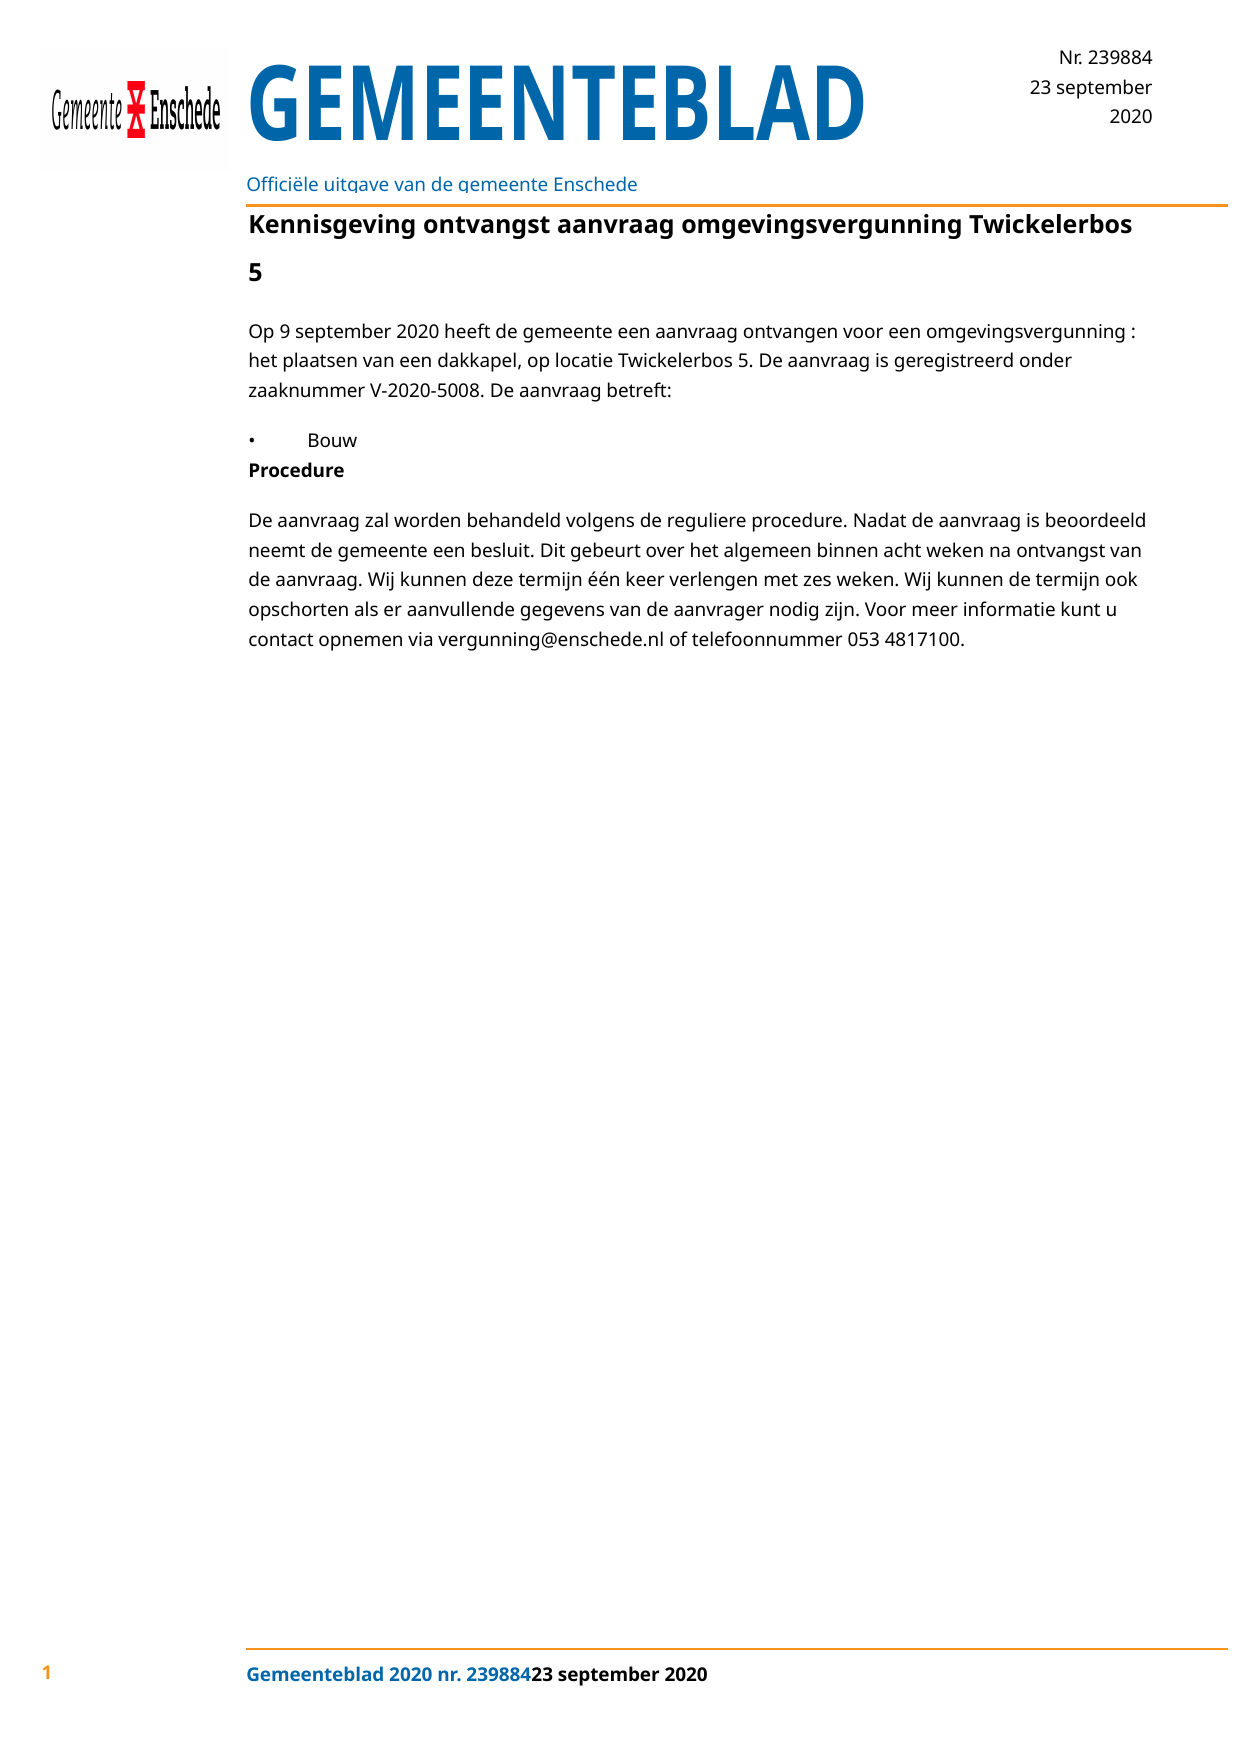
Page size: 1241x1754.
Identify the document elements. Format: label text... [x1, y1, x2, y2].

text Op 9 september 2020 heeft de gemeente een aanvraag ontvangen voor een omgevingsvergunning : het plaatsen van een dakkapel, op locatie Twickelerbos 5. De aanvraag is geregistreerd onder zaaknummer V-2020-5008. De aanvraag betreft: [248, 318, 1152, 403]
picture [41, 47, 231, 172]
text Kennisgeving ontvangst aanvraag omgevingsvergunning Twickelerbos 5 [248, 207, 1152, 288]
text De aanvraag zal worden behandeld volgens de reguliere procedure. Nadat de aanvraag is beoordeeld neemt de gemeente een besluit. Dit gebeurt over het algemeen binnen acht weken na ontvangst van de aanvraag. Wij kunnen deze termijn één keer verlengen met zes weken. Wij kunnen de termijn ook opschorten als er aanvullende gegevens van de aanvrager nodig zijn. Voor meer informatie kunt u contact opnemen via vergunning@enschede.nl of telefoonnummer 053 4817100. [248, 507, 1152, 652]
text Procedure [248, 457, 1152, 483]
list Bouw [248, 427, 1152, 453]
